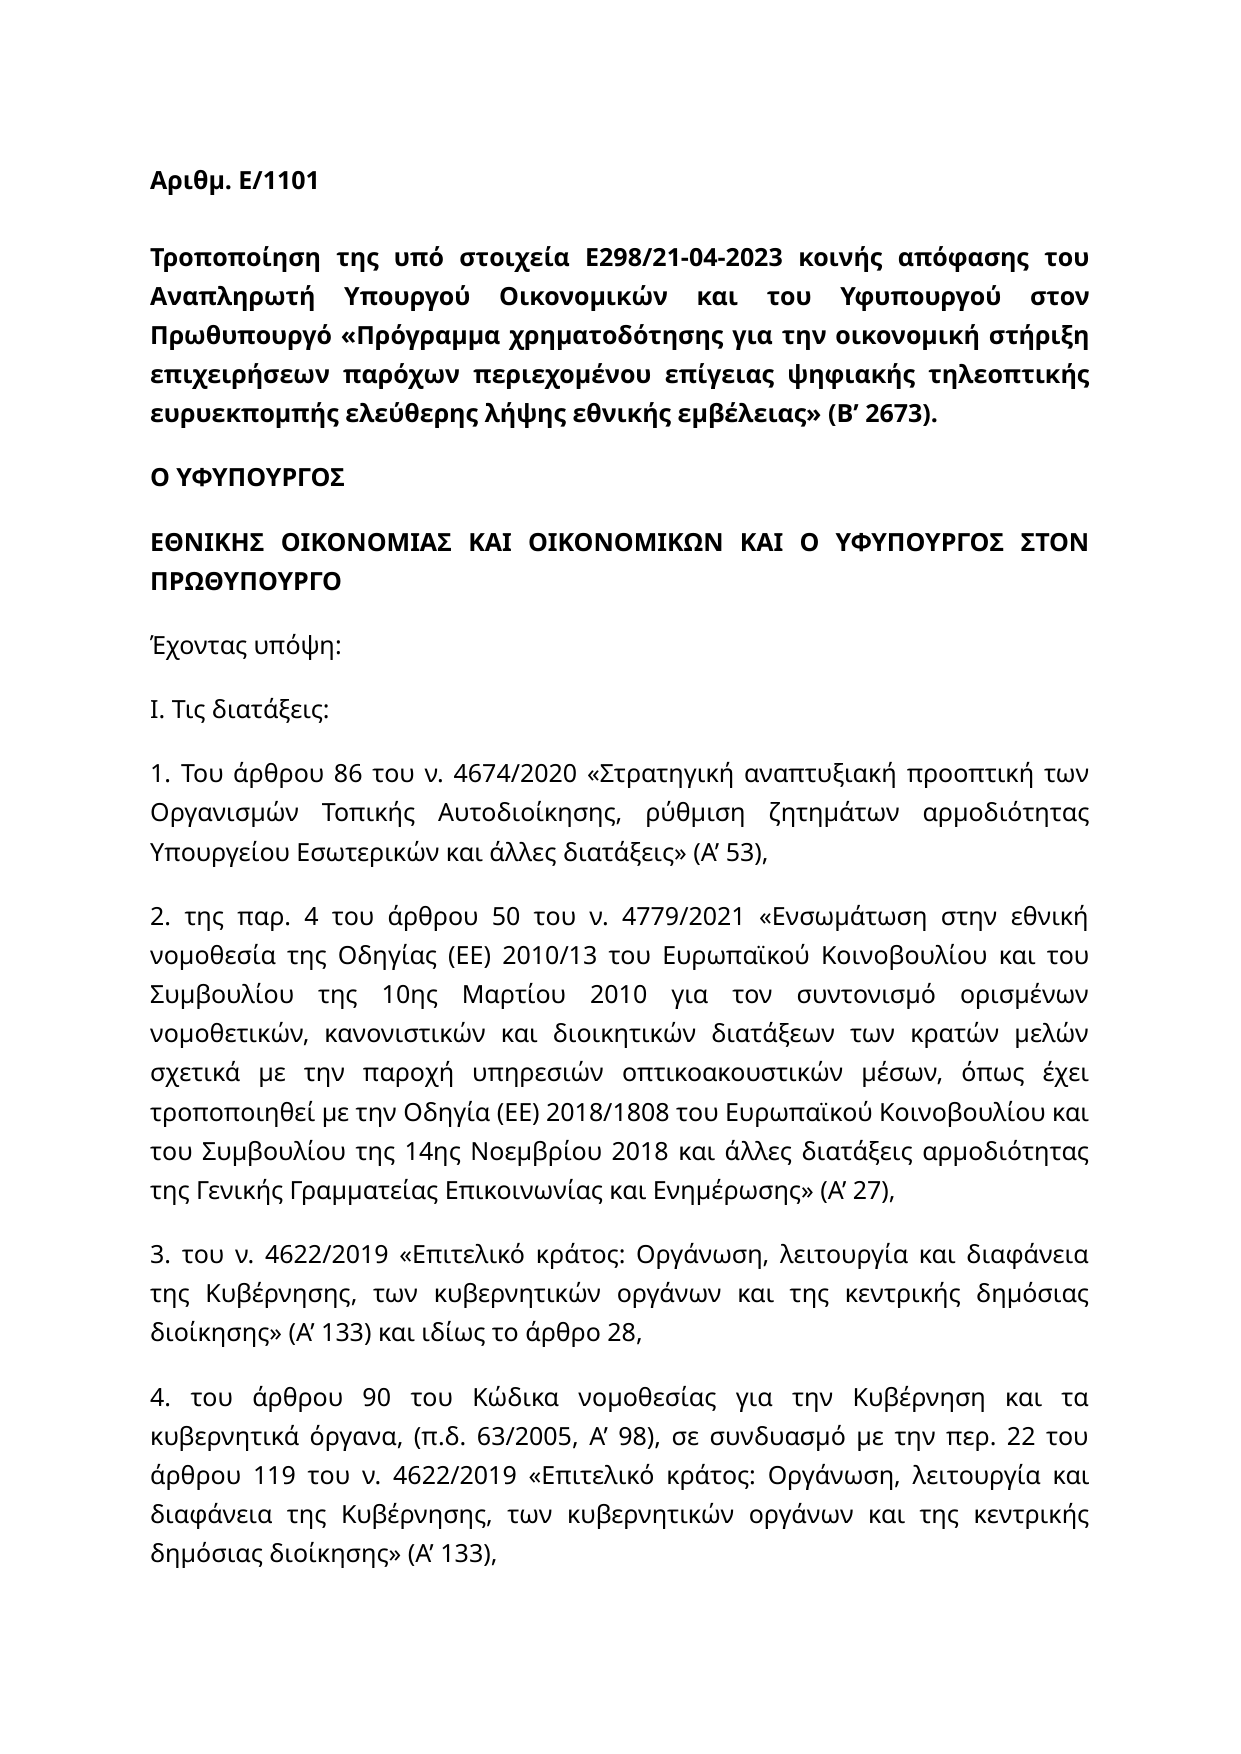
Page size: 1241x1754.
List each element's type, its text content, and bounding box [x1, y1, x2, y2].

text ΕΘΝΙΚΗΣ ΟΙΚΟΝΟΜΙΑΣ ΚΑΙ ΟΙΚΟΝΟΜΙΚΩΝ ΚΑΙ Ο ΥΦΥΠΟΥΡΓΟΣ ΣΤΟΝ ΠΡΩΘΥΠΟΥΡΓΟ [150, 524, 1090, 597]
text 2. της παρ. 4 του άρθρου 50 του ν. 4779/2021 «Ενσωμάτωση στην εθνική νομοθεσία της Οδηγίας (ΕΕ) 2010/13 του Ευρωπαϊκού Κοινοβουλίου και του Συμβουλίου της 10ης Μαρτίου 2010 για τον συντονισμό ορισμένων νομοθετικών, κανονιστικών και διοικητικών διατάξεων των κρατών μελών σχετικά με την παροχή υπηρεσιών οπτικοακουστικών μέσων, όπως έχει τροποποιηθεί με την Οδηγία (ΕΕ) 2018/1808 του Ευρωπαϊκού Κοινοβουλίου και του Συμβουλίου της 14ης Νοεμβρίου 2018 και άλλες διατάξεις αρμοδιότητας της Γενικής Γραμματείας Επικοινωνίας και Ενημέρωσης» (Α’ 27), [150, 898, 1090, 1207]
text I. Τις διατάξεις: [150, 692, 1090, 726]
text Ο ΥΦΥΠΟΥΡΓΟΣ [150, 460, 1090, 494]
title Αριθμ. Ε/1101 [150, 162, 1090, 197]
text 1. Του άρθρου 86 του ν. 4674/2020 «Στρατηγική αναπτυξιακή προοπτική των Οργανισμών Τοπικής Αυτοδιοίκησης, ρύθμιση ζητημάτων αρμοδιότητας Υπουργείου Εσωτερικών και άλλες διατάξεις» (Α’ 53), [150, 756, 1090, 868]
text 4. του άρθρου 90 του Κώδικα νομοθεσίας για την Κυβέρνηση και τα κυβερνητικά όργανα, (π.δ. 63/2005, Α’ 98), σε συνδυασμό με την περ. 22 του άρθρου 119 του ν. 4622/2019 «Επιτελικό κράτος: Οργάνωση, λειτουργία και διαφάνεια της Κυβέρνησης, των κυβερνητικών οργάνων και της κεντρικής δημόσιας διοίκησης» (Α’ 133), [150, 1379, 1090, 1570]
text 3. του ν. 4622/2019 «Επιτελικό κράτος: Οργάνωση, λειτουργία και διαφάνεια της Κυβέρνησης, των κυβερνητικών οργάνων και της κεντρικής δημόσιας διοίκησης» (Α’ 133) και ιδίως το άρθρο 28, [150, 1237, 1090, 1349]
text Τροποποίηση της υπό στοιχεία Ε298/21-04-2023 κοινής απόφασης του Αναπληρωτή Υπουργού Οικονομικών και του Υφυπουργού στον Πρωθυπουργό «Πρόγραμμα χρηματοδότησης για την οικονομική στήριξη επιχειρήσεων παρόχων περιεχομένου επίγειας ψηφιακής τηλεοπτικής ευρυεκπομπής ελεύθερης λήψης εθνικής εμβέλειας» (Β’ 2673). [150, 239, 1090, 430]
text Έχοντας υπόψη: [150, 627, 1090, 662]
